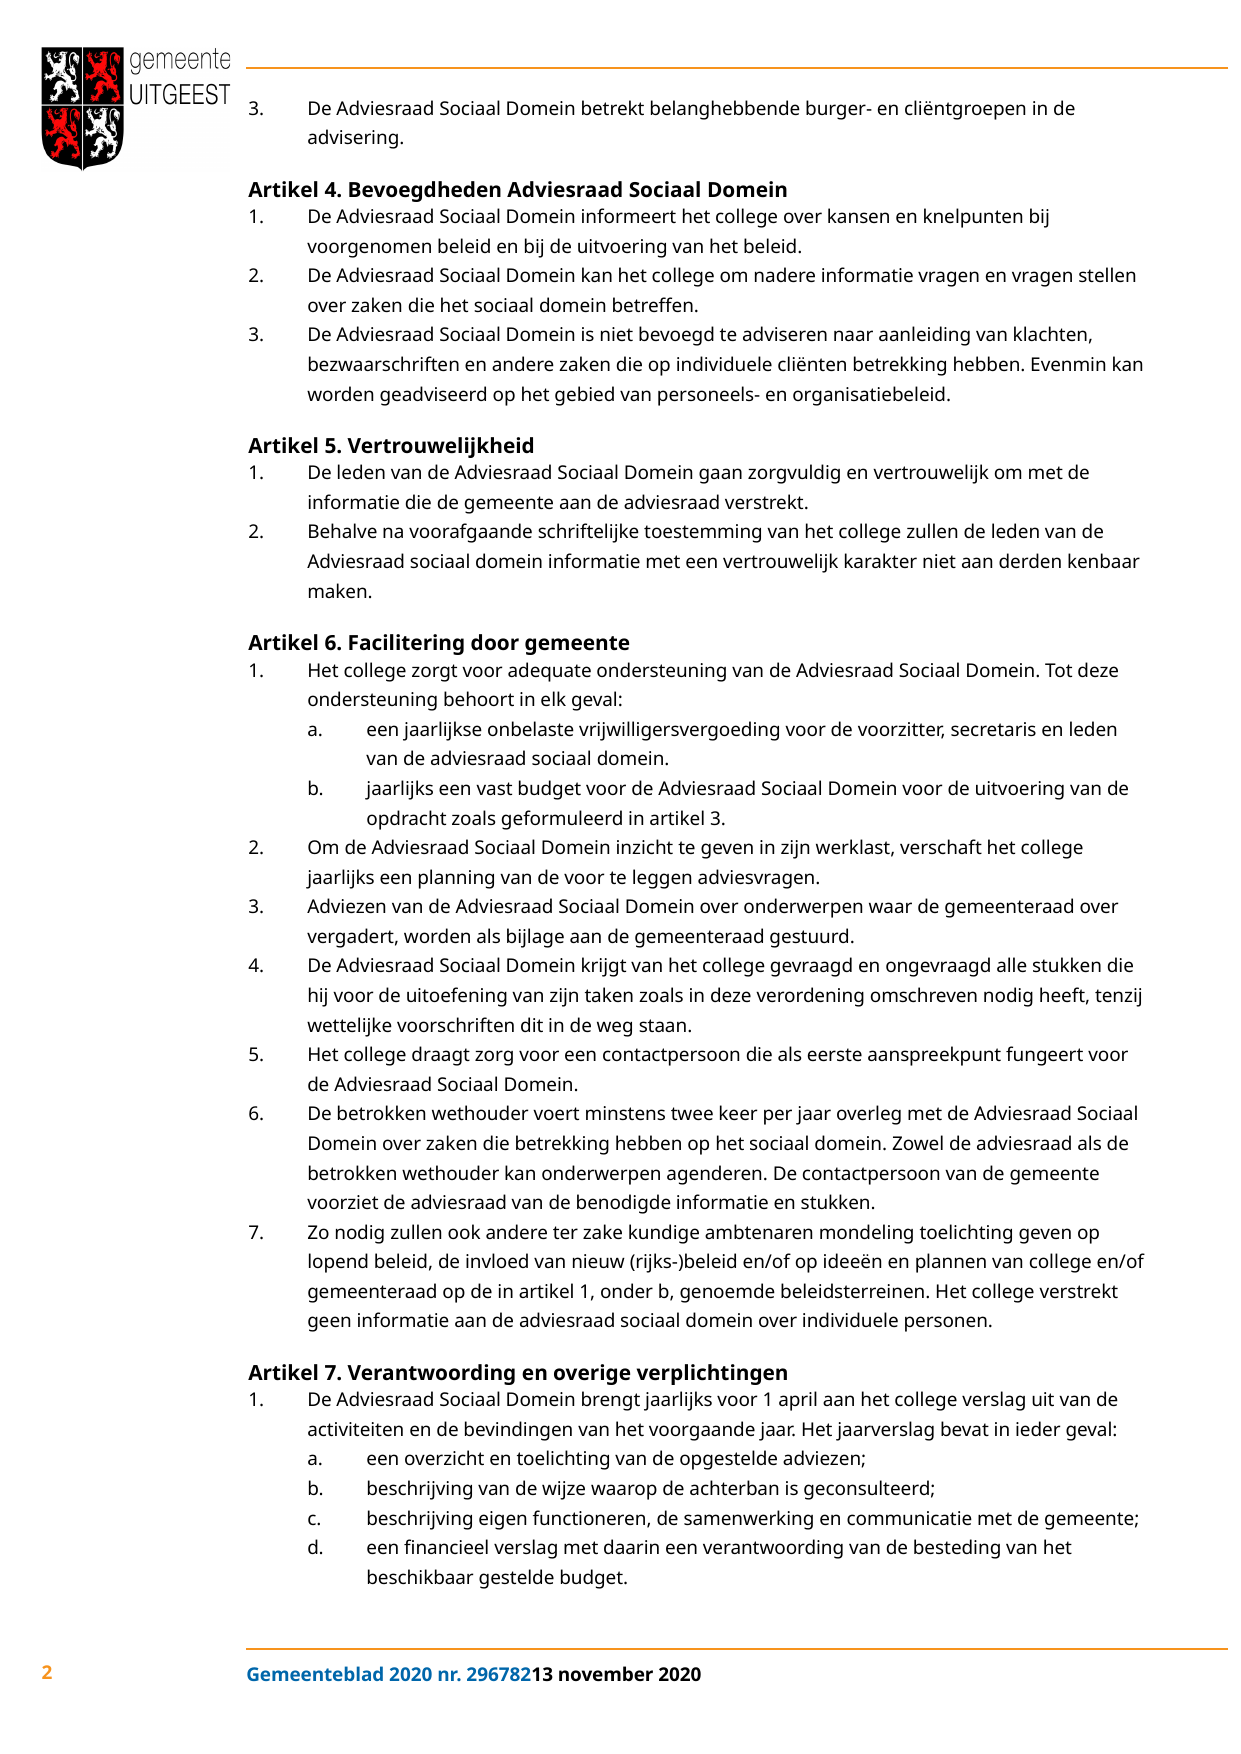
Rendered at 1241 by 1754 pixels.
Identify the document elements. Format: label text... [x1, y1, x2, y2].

list De Adviesraad Sociaal Domein is niet bevoegd te adviseren naar aanleiding van klachten, bezwaarschriften en andere zaken die op individuele cliënten betrekking hebben. Evenmin kan worden geadviseerd op het gebied van personeels- en organisatiebeleid. [248, 322, 1152, 406]
list beschrijving eigen functioneren, de samenwerking en communicatie met de gemeente; [307, 1505, 1152, 1531]
list beschrijving van de wijze waarop de achterban is geconsulteerd; [307, 1475, 1152, 1501]
list jaarlijks een vast budget voor de Adviesraad Sociaal Domein voor de uitvoering van de opdracht zoals geformuleerd in artikel 3. [307, 775, 1152, 830]
list De Adviesraad Sociaal Domein brengt jaarlijks voor 1 april aan het college verslag uit van de activiteiten en de bevindingen van het voorgaande jaar. Het jaarverslag bevat in ieder geval: [248, 1386, 1152, 1442]
list De leden van de Adviesraad Sociaal Domein gaan zorgvuldig en vertrouwelijk om met de informatie die de gemeente aan de adviesraad verstrekt. [248, 459, 1152, 515]
list Om de Adviesraad Sociaal Domein inzicht te geven in zijn werklast, verschaft het college jaarlijks een planning van de voor te leggen adviesvragen. [248, 834, 1152, 889]
list Zo nodig zullen ook andere ter zake kundige ambtenaren mondeling toelichting geven op lopend beleid, de invloed van nieuw (rijks-)beleid en/of op ideeën en plannen van college en/of gemeenteraad op de in artikel 1, onder b, genoemde beleidsterreinen. Het college verstrekt geen informatie aan de adviesraad sociaal domein over individuele personen. [248, 1219, 1152, 1333]
list Het college draagt zorg voor een contactpersoon die als eerste aanspreekpunt fungeert voor de Adviesraad Sociaal Domein. [248, 1041, 1152, 1097]
list De Adviesraad Sociaal Domein krijgt van het college gevraagd en ongevraagd alle stukken die hij voor de uitoefening van zijn taken zoals in deze verordening omschreven nodig heeft, tenzij wettelijke voorschriften dit in de weg staan. [248, 953, 1152, 1037]
list Behalve na voorafgaande schriftelijke toestemming van het college zullen de leden van de Adviesraad sociaal domein informatie met een vertrouwelijk karakter niet aan derden kenbaar maken. [248, 519, 1152, 604]
list een overzicht en toelichting van de opgestelde adviezen; [307, 1446, 1152, 1471]
list Adviezen van de Adviesraad Sociaal Domein over onderwerpen waar de gemeenteraad over vergadert, worden als bijlage aan de gemeenteraad gestuurd. [248, 893, 1152, 949]
text Artikel 7. Verantwoording en overige verplichtingen [248, 1358, 1152, 1386]
list De Adviesraad Sociaal Domein betrekt belanghebbende burger- en cliëntgroepen in de advisering. [248, 95, 1152, 150]
list De Adviesraad Sociaal Domein informeert het college over kansen en knelpunten bij voorgenomen beleid en bij de uitvoering van het beleid. [248, 203, 1152, 258]
text Artikel 5. Vertrouwelijkheid [248, 431, 1152, 459]
list De betrokken wethouder voert minstens twee keer per jaar overleg met de Adviesraad Sociaal Domein over zaken die betrekking hebben op het sociaal domein. Zowel de adviesraad als de betrokken wethouder kan onderwerpen agenderen. De contactpersoon van de gemeente voorziet de adviesraad van de benodigde informatie en stukken. [248, 1101, 1152, 1215]
list een jaarlijkse onbelaste vrijwilligersvergoeding voor de voorzitter, secretaris en leden van de adviesraad sociaal domein. [307, 716, 1152, 771]
list De Adviesraad Sociaal Domein kan het college om nadere informatie vragen en vragen stellen over zaken die het sociaal domein betreffen. [248, 262, 1152, 318]
list een financieel verslag met daarin een verantwoording van de besteding van het beschikbaar gestelde budget. [307, 1534, 1152, 1590]
text Artikel 6. Facilitering door gemeente [248, 628, 1152, 657]
list Het college zorgt voor adequate ondersteuning van de Adviesraad Sociaal Domein. Tot deze ondersteuning behoort in elk geval: [248, 657, 1152, 712]
picture [41, 47, 231, 172]
text Artikel 4. Bevoegdheden Adviesraad Sociaal Domein [248, 175, 1152, 203]
